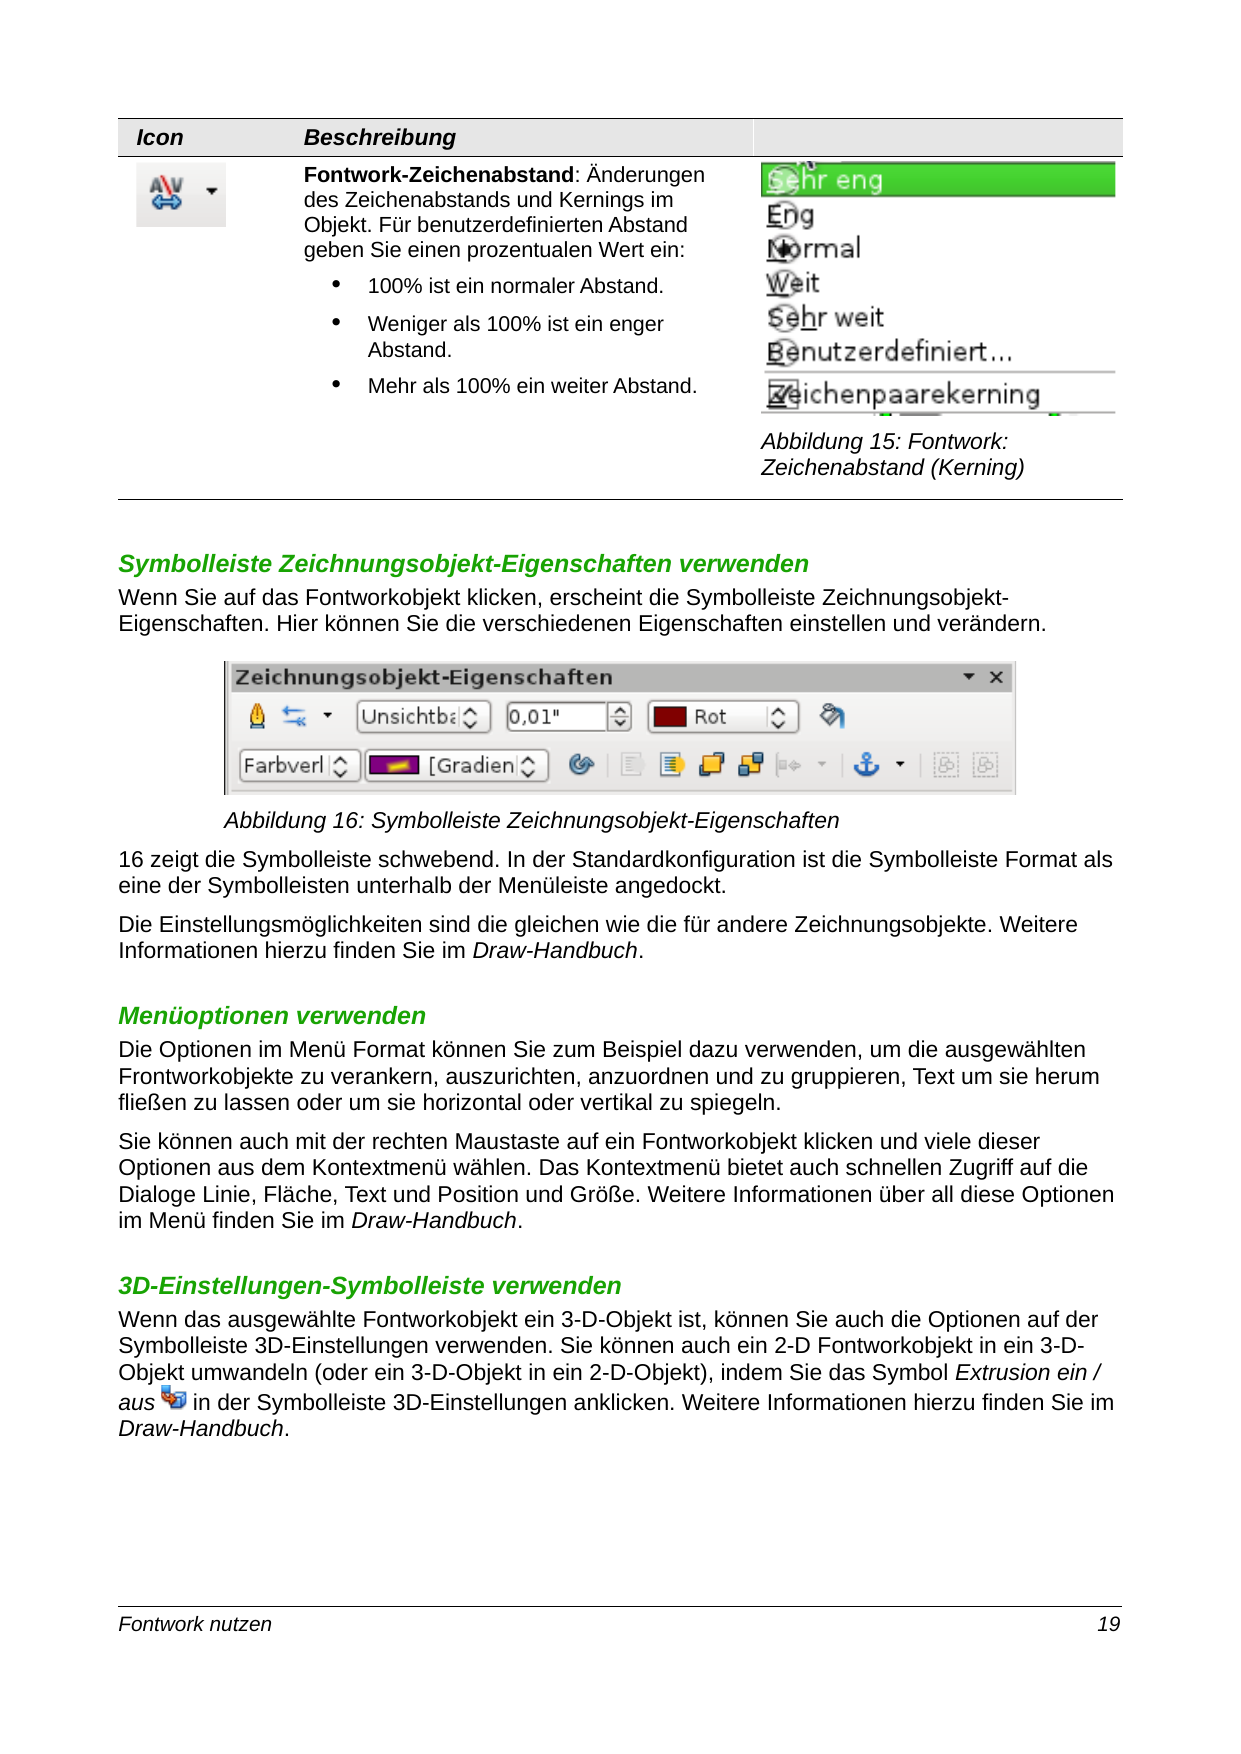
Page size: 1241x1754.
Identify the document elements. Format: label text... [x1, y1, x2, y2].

table_cell Fontwork-Zeichenabstand: Änderungen des Zeichenabstands und Kernings im Objekt. Für benutzerdefinierten Abstand geben Sie einen prozentualen Wert ein: 100% ist ein normaler Abstand. Weniger als 100% ist ein enger Abstand. Mehr als 100% ein weiter Abstand. [285, 157, 753, 499]
table_cell [118, 157, 285, 499]
table_header Icon [118, 119, 285, 156]
picture [761, 161, 1116, 416]
table_header [754, 119, 1123, 156]
picture [136, 161, 226, 227]
subtitle 3D-Einstellungen-Symbolleiste verwenden [118, 1271, 1122, 1299]
text Abbildung : Symbolleiste Zeichnungsobjekt-Eigenschaften [224, 807, 1016, 833]
picture [224, 661, 1017, 795]
text Sie können auch mit der rechten Maustaste auf ein Fontworkobjekt klicken und viele dieser Optionen aus dem Kontextmenü wählen. Das Kontextmenü bietet auch schnellen Zugriff auf die Dialoge Linie, Fläche, Text und Position und Größe. Weitere Informationen über all diese Optionen im Menü finden Sie im Draw-Handbuch. [118, 1128, 1122, 1233]
table_header Beschreibung [285, 119, 753, 156]
text Die Optionen im Menü Format können Sie zum Beispiel dazu verwenden, um die ausgewählten Frontworkobjekte zu verankern, auszurichten, anzuordnen und zu gruppieren, Text um sie herum fließen zu lassen oder um sie horizontal oder vertikal zu spiegeln. [118, 1036, 1122, 1115]
text Wenn das ausgewählte Fontworkobjekt ein 3-D-Objekt ist, können Sie auch die Optionen auf der Symbolleiste 3D-Einstellungen verwenden. Sie können auch ein 2-D Fontworkobjekt in ein 3-D-Objekt umwandeln (oder ein 3-D-Objekt in ein 2-D-Objekt), indem Sie das Symbol Extrusion ein / aus in der Symbolleiste 3D-Einstellungen anklicken. Weitere Informationen hierzu finden Sie im Draw-Handbuch. [118, 1306, 1122, 1441]
subtitle Menüoptionen verwenden [118, 1001, 1122, 1030]
table_cell [754, 157, 1123, 499]
picture [161, 1385, 187, 1410]
text zeigt die Symbolleiste schwebend. In der Standardkonfiguration ist die Symbolleiste Format als eine der Symbolleisten unterhalb der Menüleiste angedockt. [118, 846, 1122, 899]
text Wenn Sie auf das Fontworkobjekt klicken, erscheint die Symbolleiste Zeichnungsobjekt-Eigenschaften. Hier können Sie die verschiedenen Eigenschaften einstellen und verändern. [118, 584, 1122, 637]
subtitle Symbolleiste Zeichnungsobjekt-Eigenschaften verwenden [118, 549, 1122, 578]
text Die Einstellungsmöglichkeiten sind die gleichen wie die für andere Zeichnungsobjekte. Weitere Informationen hierzu finden Sie im Draw-Handbuch. [118, 911, 1122, 964]
